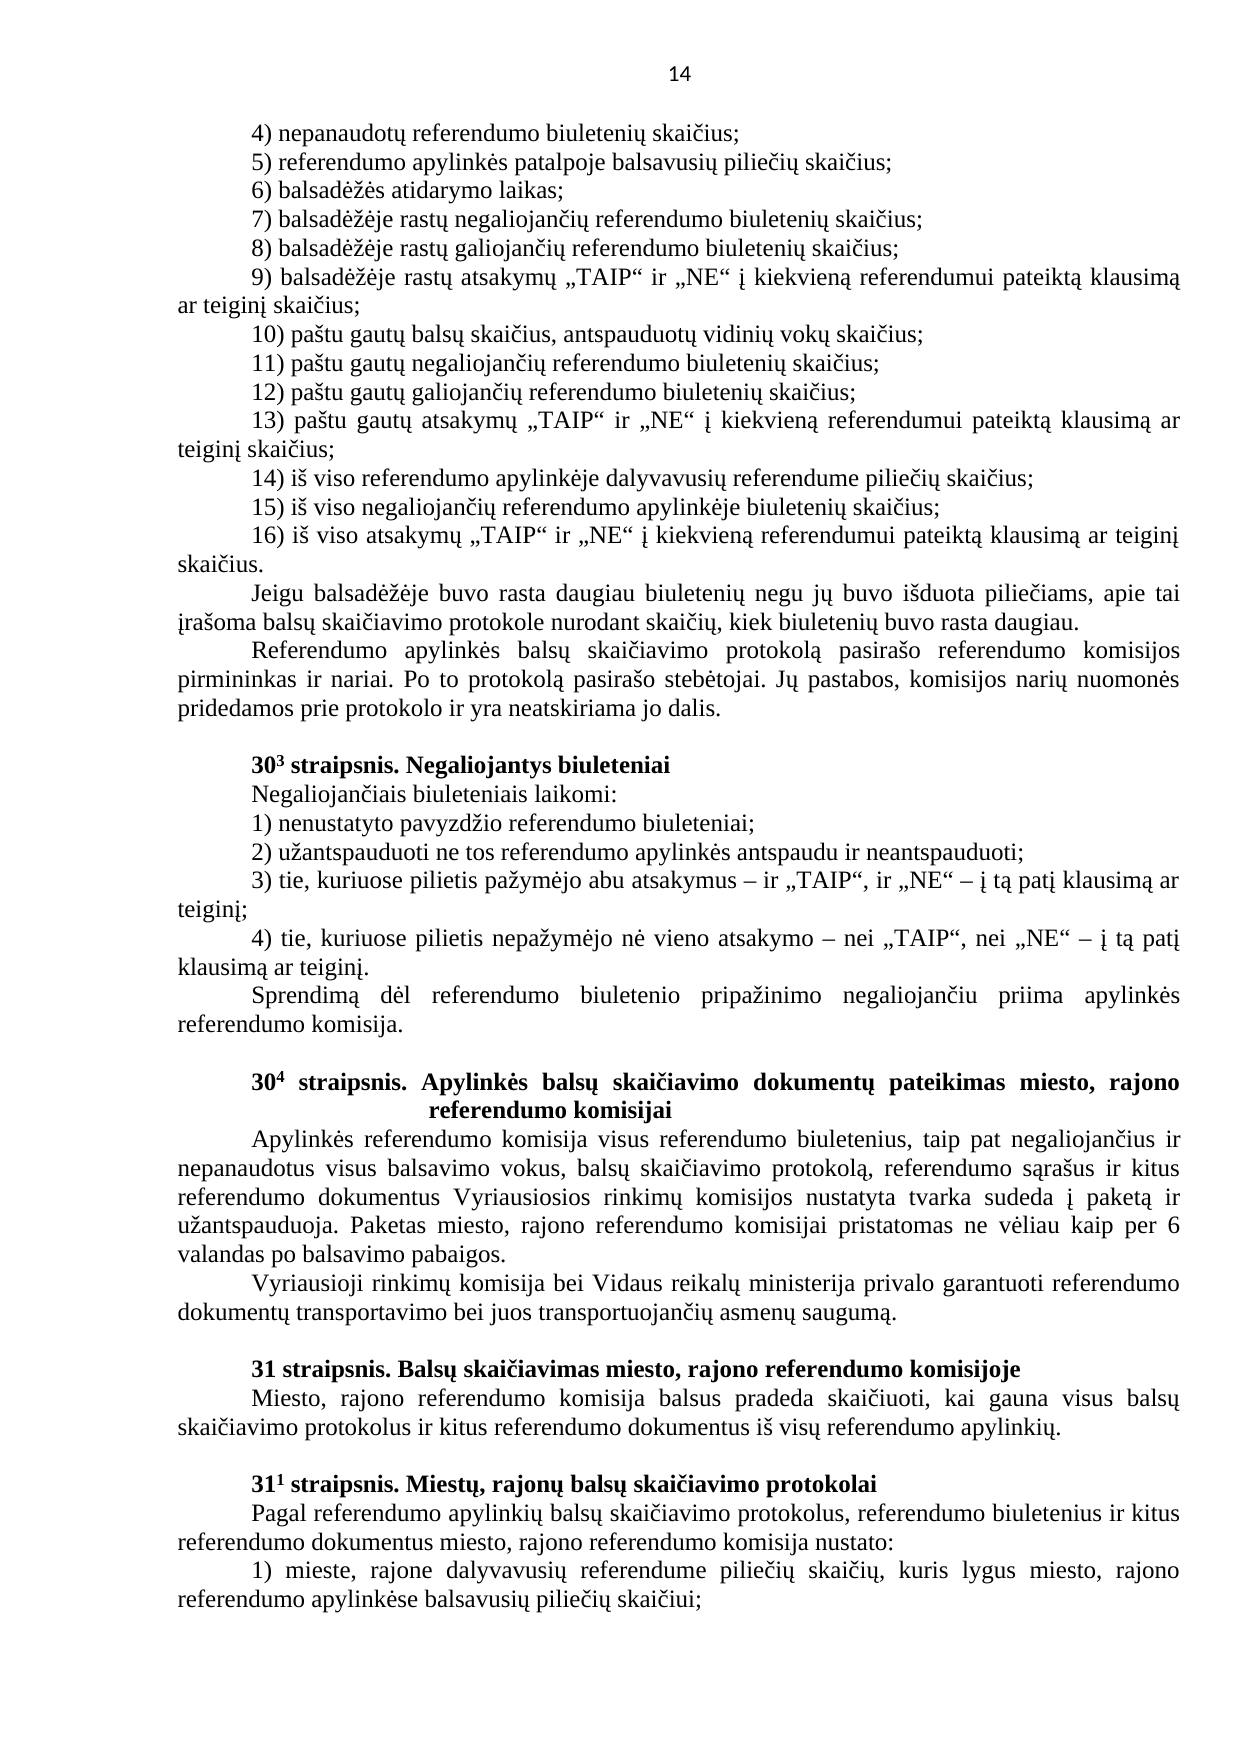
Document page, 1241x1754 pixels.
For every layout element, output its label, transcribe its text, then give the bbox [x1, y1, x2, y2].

text 6) balsadėžės atidarymo laikas; [177, 176, 1181, 204]
text Referendumo apylinkės balsų skaičiavimo protokolą pasirašo referendumo komisijos pirmininkas ir nariai. Po to protokolą pasirašo stebėtojai. Jų pastabos, komisijos narių nuomonės pridedamos prie protokolo ir yra neatskiriama jo dalis. [177, 636, 1181, 722]
text 1) nenustatyto pavyzdžio referendumo biuleteniai; [177, 808, 1181, 837]
text 4) nepanaudotų referendumo biuletenių skaičius; [177, 118, 1181, 147]
text 303 straipsnis. Negaliojantys biuleteniai [251, 751, 1181, 779]
text 16) iš viso atsakymų „TAIP“ ir „NE“ į kiekvieną referendumui pateiktą klausimą ar teiginį skaičius. [177, 521, 1181, 578]
text Negaliojančiais biuleteniais laikomi: [177, 779, 1181, 808]
text 2) užantspauduoti ne tos referendumo apylinkės antspaudu ir neantspauduoti; [177, 837, 1181, 866]
text 11) paštu gautų negaliojančių referendumo biuletenių skaičius; [177, 348, 1181, 377]
text 12) paštu gautų galiojančių referendumo biuletenių skaičius; [177, 377, 1181, 406]
text 9) balsadėžėje rastų atsakymų „TAIP“ ir „NE“ į kiekvieną referendumui pateiktą klausimą ar teiginį skaičius; [177, 262, 1181, 319]
text 1) mieste, rajone dalyvavusių referendume piliečių skaičių, kuris lygus miesto, rajono referendumo apylinkėse balsavusių piliečių skaičiui; [177, 1556, 1181, 1613]
text 7) balsadėžėje rastų negaliojančių referendumo biuletenių skaičius; [177, 204, 1181, 233]
text Pagal referendumo apylinkių balsų skaičiavimo protokolus, referendumo biuletenius ir kitus referendumo dokumentus miesto, rajono referendumo komisija nustato: [177, 1498, 1181, 1556]
text 3) tie, kuriuose pilietis pažymėjo abu atsakymus – ir „TAIP“, ir „NE“ – į tą patį klausimą ar teiginį; [177, 866, 1181, 923]
text 15) iš viso negaliojančių referendumo apylinkėje biuletenių skaičius; [177, 492, 1181, 521]
text 304 straipsnis. Apylinkės balsų skaičiavimo dokumentų pateikimas miesto, rajono referendumo komisijai [251, 1067, 1181, 1124]
text 13) paštu gautų atsakymų „TAIP“ ir „NE“ į kiekvieną referendumui pateiktą klausimą ar teiginį skaičius; [177, 406, 1181, 463]
text 8) balsadėžėje rastų galiojančių referendumo biuletenių skaičius; [177, 233, 1181, 262]
text 311 straipsnis. Miestų, rajonų balsų skaičiavimo protokolai [251, 1469, 1181, 1498]
text 31 straipsnis. Balsų skaičiavimas miesto, rajono referendumo komisijoje [251, 1354, 1181, 1383]
text Apylinkės referendumo komisija visus referendumo biuletenius, taip pat negaliojančius ir nepanaudotus visus balsavimo vokus, balsų skaičiavimo protokolą, referendumo sąrašus ir kitus referendumo dokumentus Vyriausiosios rinkimų komisijos nustatyta tvarka sudeda į paketą ir užantspauduoja. Paketas miesto, rajono referendumo komisijai pristatomas ne vėliau kaip per 6 valandas po balsavimo pabaigos. [177, 1124, 1181, 1268]
text Jeigu balsadėžėje buvo rasta daugiau biuletenių negu jų buvo išduota piliečiams, apie tai įrašoma balsų skaičiavimo protokole nurodant skaičių, kiek biuletenių buvo rasta daugiau. [177, 578, 1181, 636]
text 5) referendumo apylinkės patalpoje balsavusių piliečių skaičius; [177, 147, 1181, 176]
text Vyriausioji rinkimų komisija bei Vidaus reikalų ministerija privalo garantuoti referendumo dokumentų transportavimo bei juos transportuojančių asmenų saugumą. [177, 1268, 1181, 1326]
text Miesto, rajono referendumo komisija balsus pradeda skaičiuoti, kai gauna visus balsų skaičiavimo protokolus ir kitus referendumo dokumentus iš visų referendumo apylinkių. [177, 1383, 1181, 1441]
text 14) iš viso referendumo apylinkėje dalyvavusių referendume piliečių skaičius; [177, 463, 1181, 492]
text Sprendimą dėl referendumo biuletenio pripažinimo negaliojančiu priima apylinkės referendumo komisija. [177, 981, 1181, 1038]
text 4) tie, kuriuose pilietis nepažymėjo nė vieno atsakymo – nei „TAIP“, nei „NE“ – į tą patį klausimą ar teiginį. [177, 923, 1181, 981]
text 10) paštu gautų balsų skaičius, antspauduotų vidinių vokų skaičius; [177, 319, 1181, 348]
